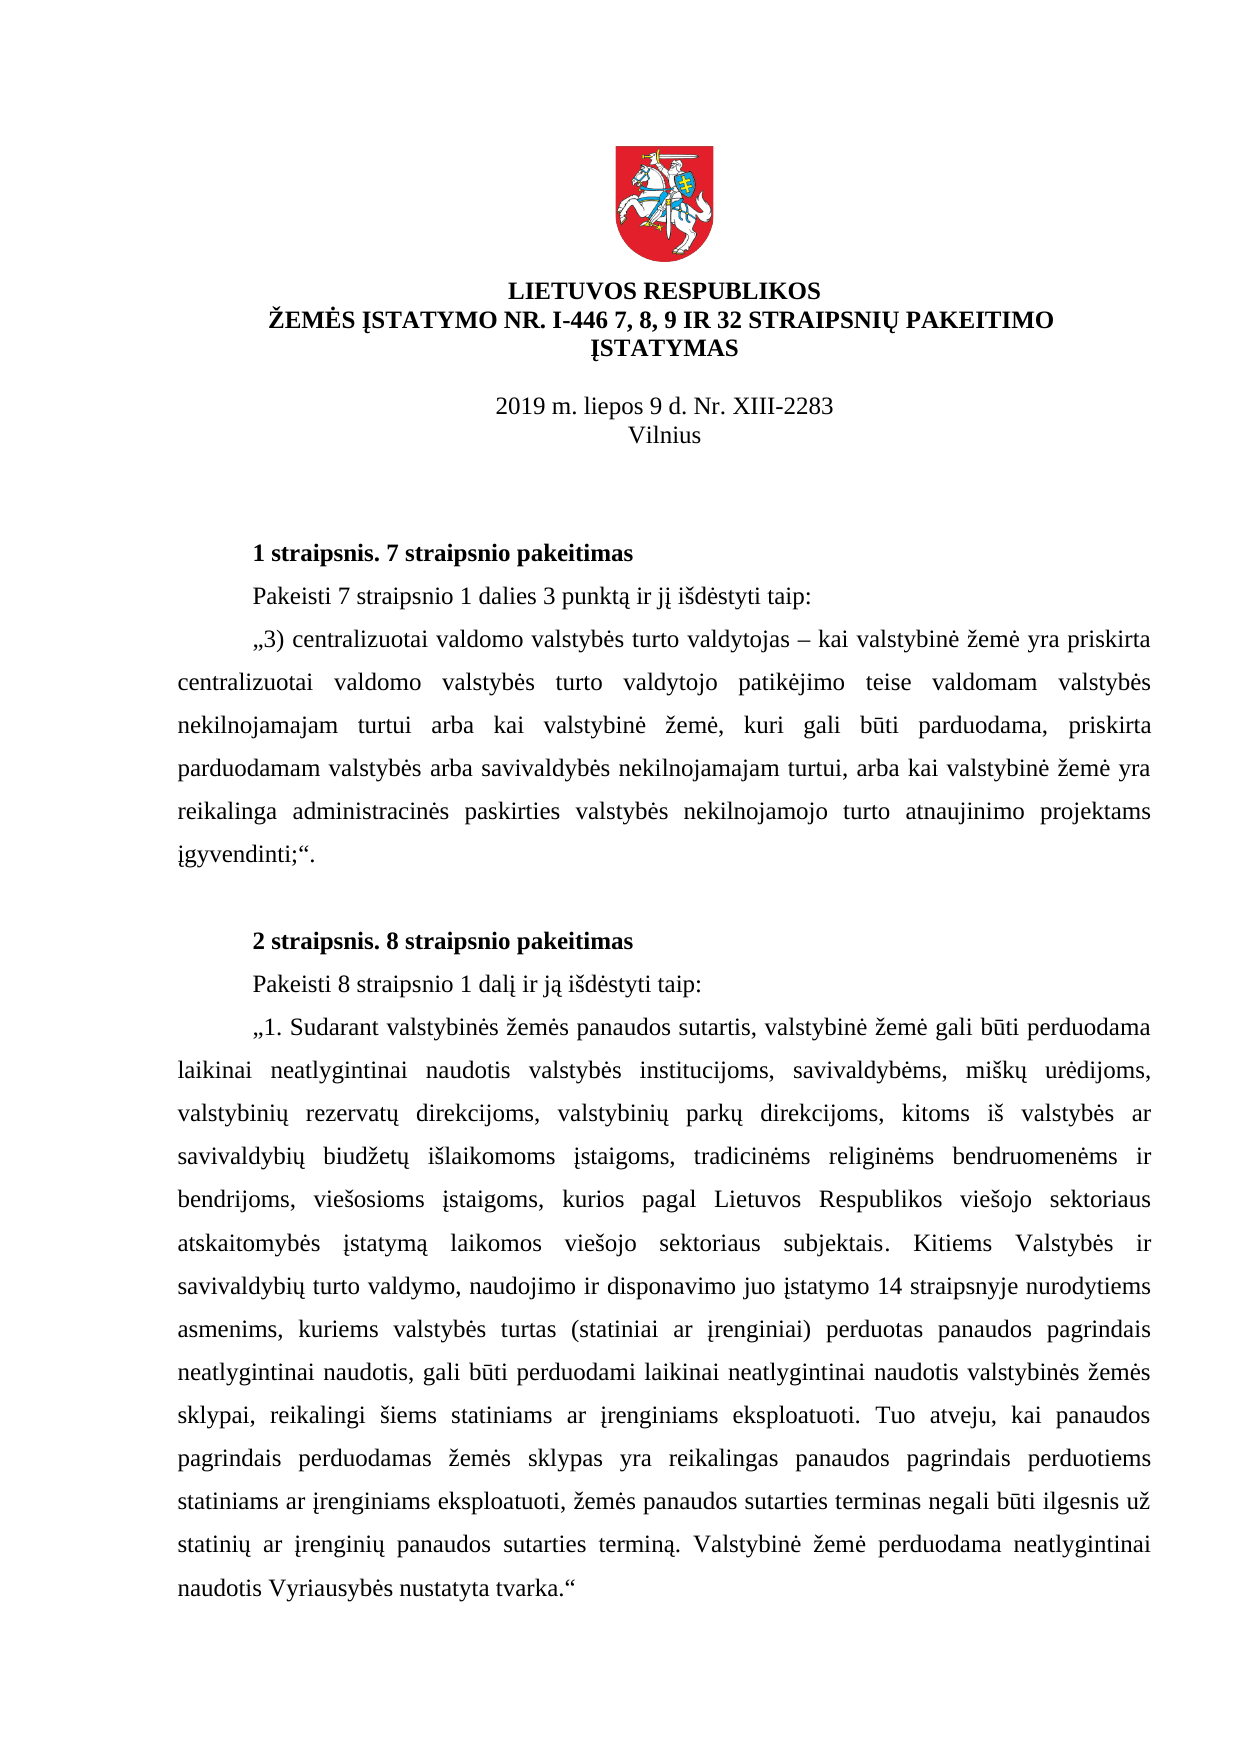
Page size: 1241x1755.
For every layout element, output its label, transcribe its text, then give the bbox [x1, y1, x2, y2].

text „1. Sudarant valstybinės žemės panaudos sutartis, valstybinė žemė gali būti perduodama laikinai neatlygintinai naudotis valstybės institucijoms, savivaldybėms, miškų urėdijoms, valstybinių rezervatų direkcijoms, valstybinių parkų direkcijoms, kitoms iš valstybės ar savivaldybių biudžetų išlaikomoms įstaigoms, tradicinėms religinėms bendruomenėms ir bendrijoms, viešosioms įstaigoms, kurios pagal Lietuvos Respublikos viešojo sektoriaus atskaitomybės įstatymą laikomos viešojo sektoriaus subjektais. Kitiems Valstybės ir savivaldybių turto valdymo, naudojimo ir disponavimo juo įstatymo 14 straipsnyje nurodytiems asmenims, kuriems valstybės turtas (statiniai ar įrenginiai) perduotas panaudos pagrindais neatlygintinai naudotis, gali būti perduodami laikinai neatlygintinai naudotis valstybinės žemės sklypai, reikalingi šiems statiniams ar įrenginiams eksploatuoti. Tuo atveju, kai panaudos pagrindais perduodamas žemės sklypas yra reikalingas panaudos pagrindais perduotiems statiniams ar įrenginiams eksploatuoti, žemės panaudos sutarties terminas negali būti ilgesnis už statinių ar įrenginių panaudos sutarties terminą. Valstybinė žemė perduodama neatlygintinai naudotis Vyriausybės nustatyta tvarka.“ [177, 1012, 1152, 1601]
text Pakeisti 7 straipsnio 1 dalies 3 punktą ir jį išdėstyti taip: [177, 581, 1152, 609]
text Vilnius [177, 420, 1152, 448]
text LIETUVOS RESPUBLIKOS [177, 276, 1152, 305]
text ĮSTATYMAS [177, 333, 1152, 362]
text ŽEMĖS ĮSTATYMO NR. I-446 7, 8, 9 ir 32 STRAIPSNIŲ PAKEITIMO [177, 305, 1152, 333]
text Pakeisti 8 straipsnio 1 dalį ir ją išdėstyti taip: [177, 969, 1152, 998]
text 1 straipsnis. 7 straipsnio pakeitimas [177, 538, 1152, 566]
text 2019 m. liepos 9 d. Nr. XIII-2283 [177, 391, 1152, 420]
text 2 straipsnis. 8 straipsnio pakeitimas [177, 926, 1152, 954]
text „3) centralizuotai valdomo valstybės turto valdytojas – kai valstybinė žemė yra priskirta centralizuotai valdomo valstybės turto valdytojo patikėjimo teise valdomam valstybės nekilnojamajam turtui arba kai valstybinė žemė, kuri gali būti parduodama, priskirta parduodamam valstybės arba savivaldybės nekilnojamajam turtui, arba kai valstybinė žemė yra reikalinga administracinės paskirties valstybės nekilnojamojo turto atnaujinimo projektams įgyvendinti;“. [177, 624, 1152, 868]
